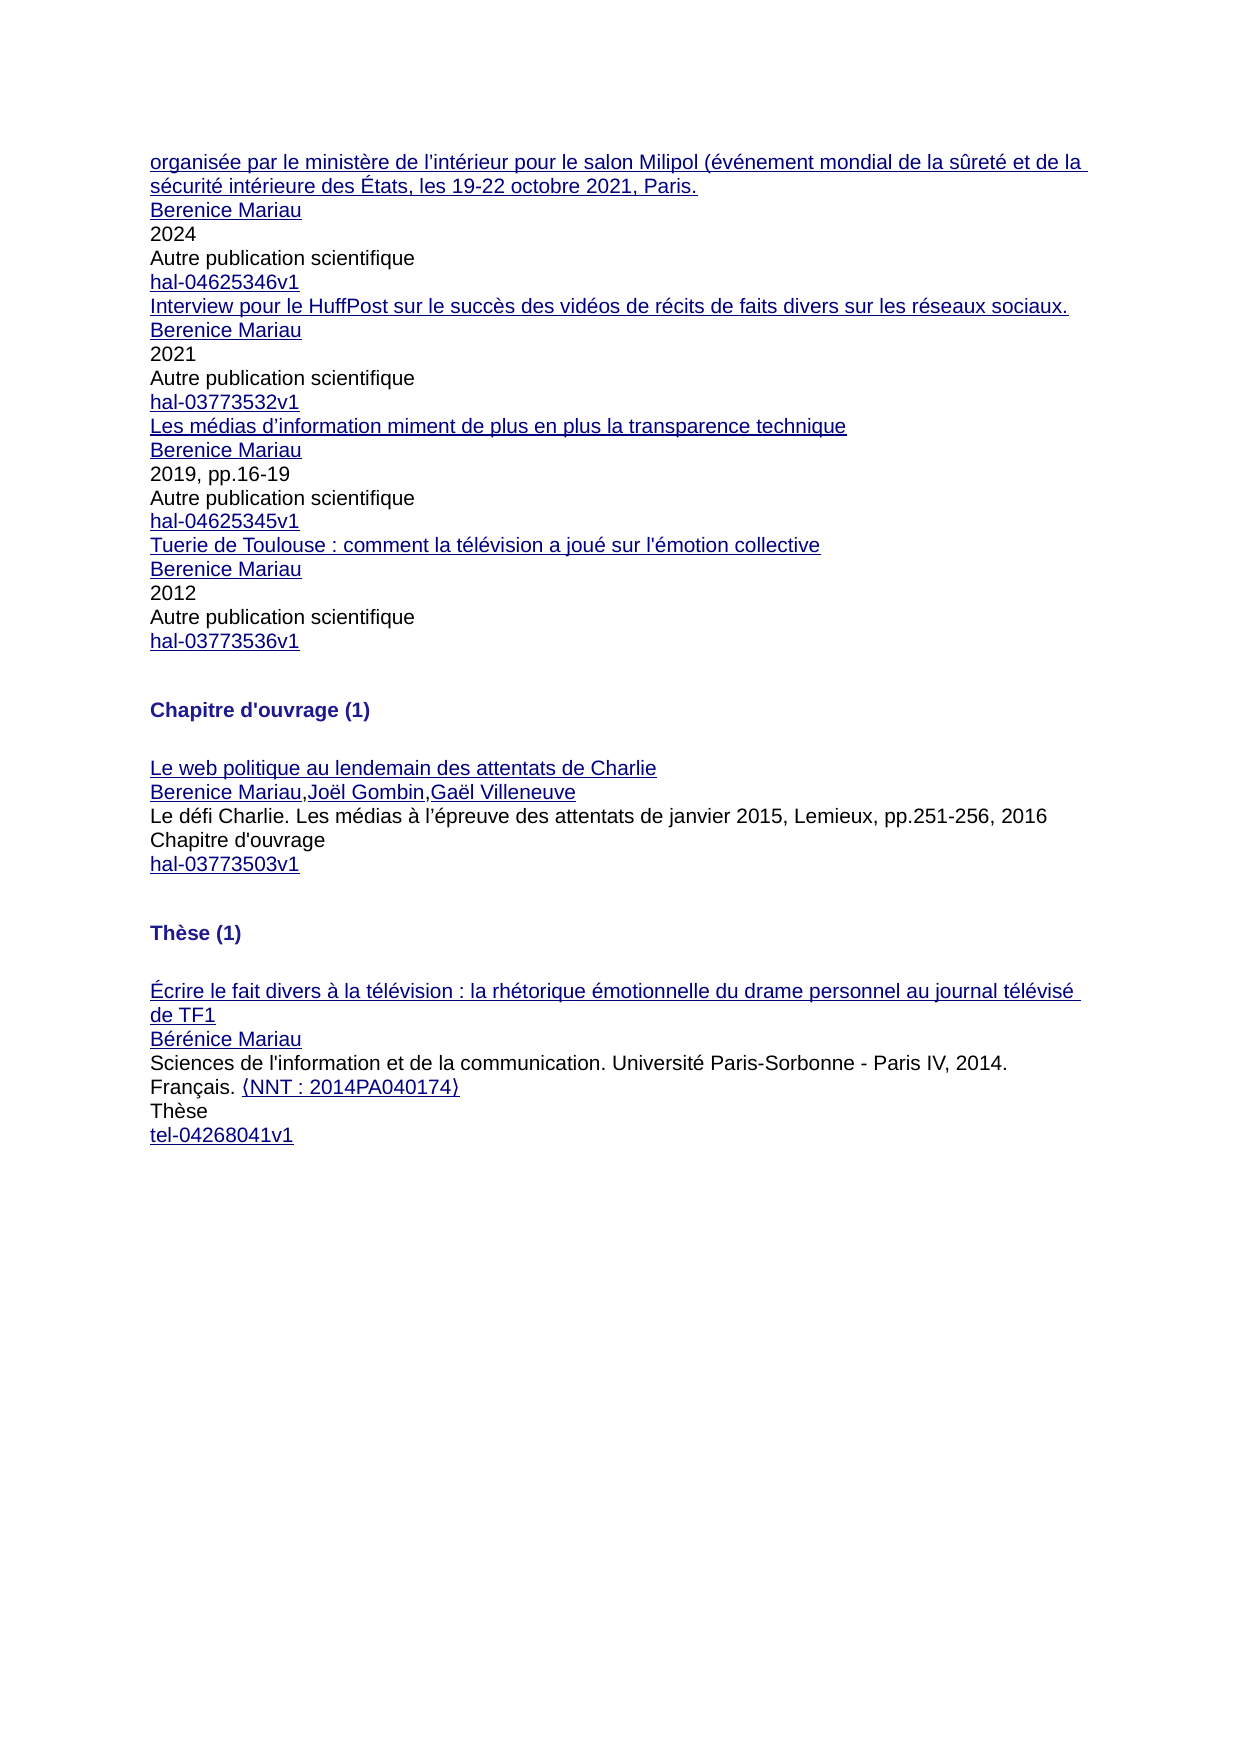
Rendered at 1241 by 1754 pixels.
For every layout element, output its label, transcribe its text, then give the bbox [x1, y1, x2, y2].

table_header Le web politique au lendemain des attentats de Charlie Berenice Mariau,Joël Gombin,Gaël Villeneuve Le défi Charlie. Les médias à l’épreuve des attentats de janvier 2015, Lemieux, pp.251-256, 2016 Chapitre d'ouvrage hal-03773503v1 [150, 756, 1090, 876]
table_header Animation et présentation de la table ronde sur « Les réseaux sociaux comme support de la propagande terroriste et comme instrument de radicalisation ? quel rôle de l’écosystème internet ? » organisée par le ministère de l’intérieur pour le salon Milipol (événement mondial de la sûreté et de la sécurité intérieure des États, les 19-22 octobre 2021, Paris. Berenice Mariau 2024 Autre publication scientifique hal-04625346v1 [150, 150, 1090, 294]
subtitle Chapitre d'ouvrage (1) [150, 698, 1090, 722]
table_cell Les médias d’information miment de plus en plus la transparence technique Berenice Mariau 2019, pp.16-19 Autre publication scientifique hal-04625345v1 [150, 414, 1090, 533]
subtitle Thèse (1) [150, 921, 1090, 945]
table_header Écrire le fait divers à la télévision : la rhétorique émotionnelle du drame personnel au journal télévisé de TF1 Bérénice Mariau Sciences de l'information et de la communication. Université Paris-Sorbonne - Paris IV, 2014. Français. ⟨NNT : 2014PA040174⟩ Thèse tel-04268041v1 [150, 979, 1090, 1147]
table_cell Interview pour le HuffPost sur le succès des vidéos de récits de faits divers sur les réseaux sociaux. Berenice Mariau 2021 Autre publication scientifique hal-03773532v1 [150, 294, 1090, 413]
table_cell Tuerie de Toulouse : comment la télévision a joué sur l'émotion collective Berenice Mariau 2012 Autre publication scientifique hal-03773536v1 [150, 533, 1090, 653]
